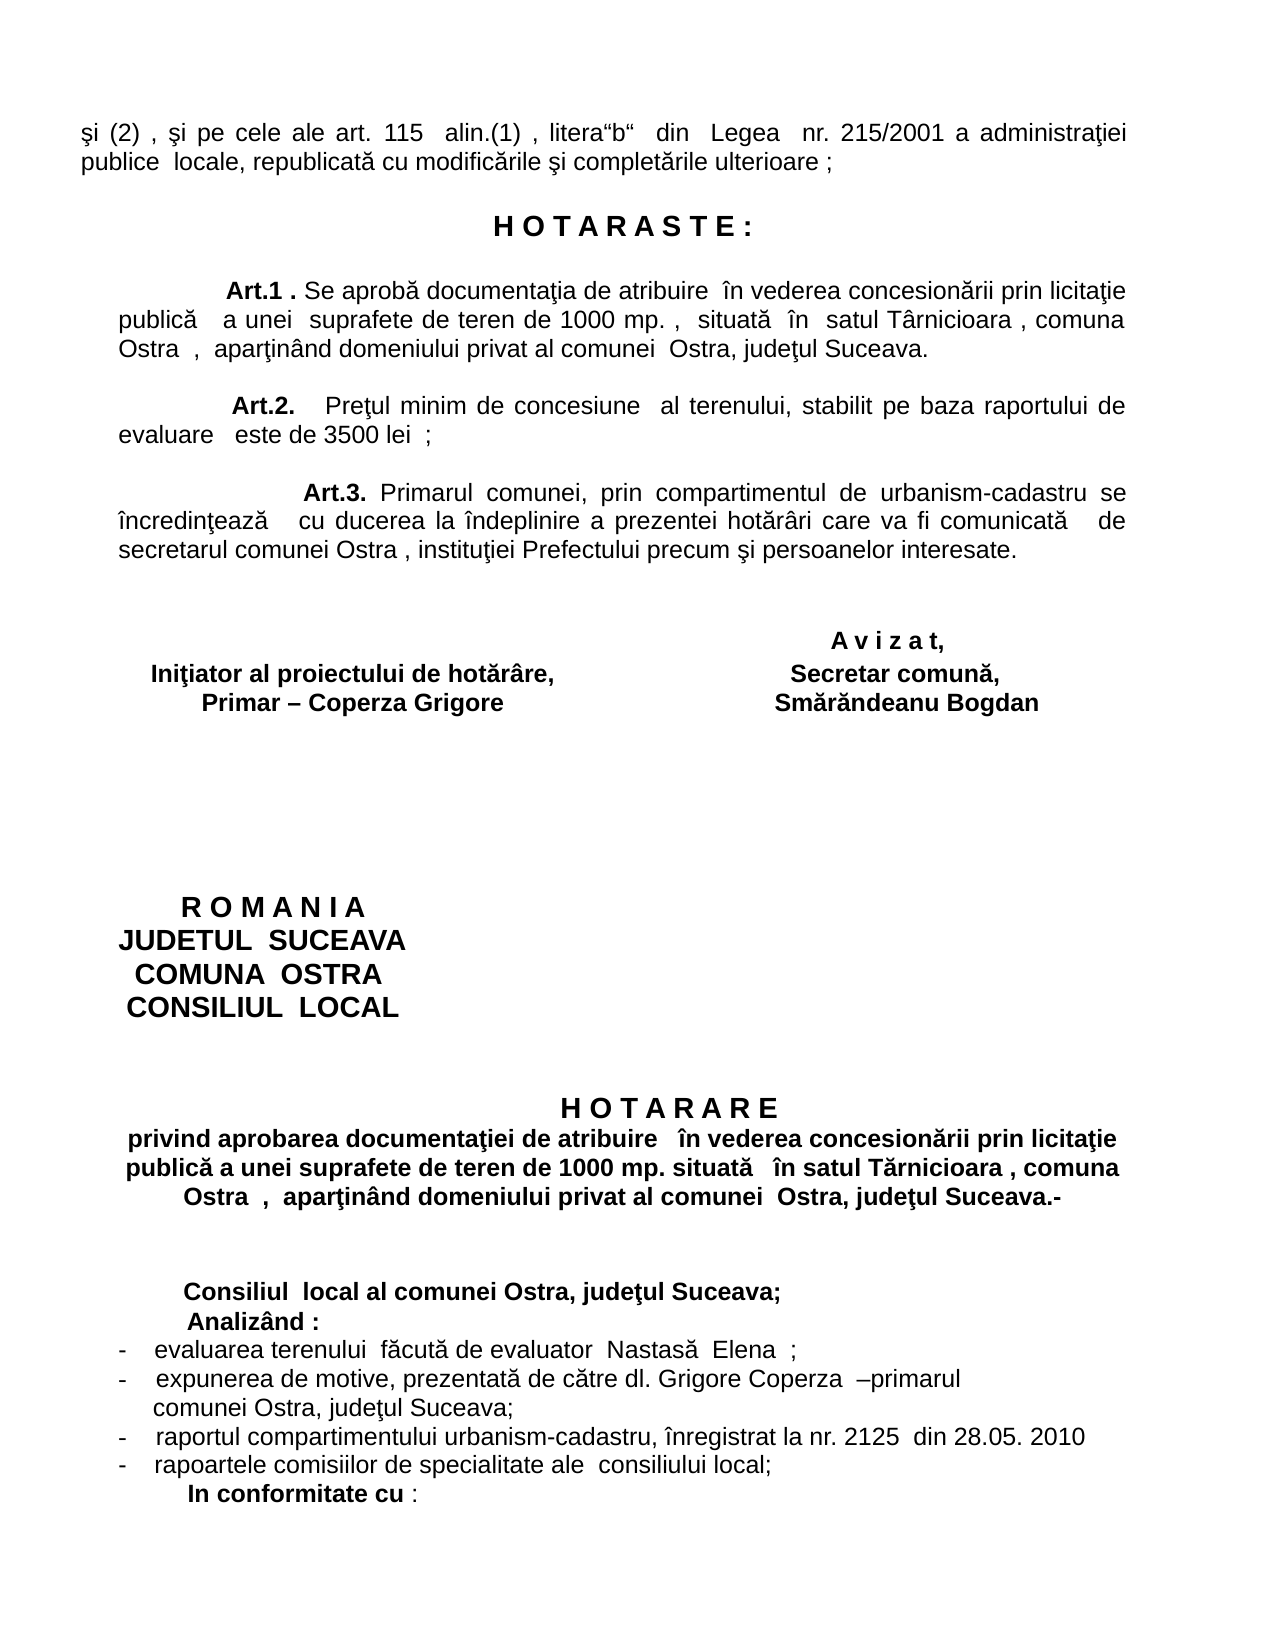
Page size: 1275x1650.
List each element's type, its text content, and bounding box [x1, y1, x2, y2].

text Iniţiator al proiectului de hotărâre, Secretar comună, [118, 655, 1127, 688]
text comunei Ostra, judeţul Suceava; [118, 1393, 1127, 1422]
text Analizând : [118, 1306, 1127, 1335]
text - evaluarea terenului făcută de evaluator Nastasă Elena ; [118, 1335, 1127, 1364]
text H O T A R A S T E : [118, 209, 1127, 243]
subtitle JUDETUL SUCEAVA [118, 923, 1220, 957]
text Consiliul local al comunei Ostra, judeţul Suceava; [118, 1273, 1127, 1306]
text H O T A R A R E [118, 1091, 1220, 1124]
text privind aprobarea documentaţiei de atribuire în vederea concesionării prin licitaţie publică a unei suprafete de teren de 1000 mp. situată în satul Tărnicioara , comuna Ostra , aparţinând domeniului privat al comunei Ostra, judeţul Suceava.- [118, 1124, 1127, 1211]
text Art.3. Primarul comunei, prin compartimentul de urbanism-cadastru se încredinţează cu ducerea la îndeplinire a prezentei hotărâri care va fi comunicată de secretarul comunei Ostra , instituţiei Prefectului precum şi persoanelor interesate. [118, 477, 1127, 564]
text Art.1 . Se aprobă documentaţia de atribuire în vederea concesionării prin licitaţie publică a unei suprafete de teren de 1000 mp. , situată în satul Târnicioara , comuna Ostra , aparţinând domeniului privat al comunei Ostra, judeţul Suceava. [118, 276, 1127, 362]
text COMUNA OSTRA [118, 957, 1220, 990]
text Primar – Coperza Grigore Smărăndeanu Bogdan [118, 688, 1127, 717]
text R O M A N I A [118, 889, 1127, 923]
text - rapoartele comisiilor de specialitate ale consiliului local; [118, 1450, 1127, 1479]
text Art.2. Preţul minim de concesiune al terenului, stabilit pe baza raportului de evaluare este de 3500 lei ; [118, 391, 1127, 449]
text A v i z a t, [118, 626, 1127, 655]
list expunerea de motive, prezentată de către dl. Grigore Coperza –primarul [118, 1364, 1127, 1393]
list raportul compartimentului urbanism-cadastru, înregistrat la nr. 2125 din 28.05. 2010 [118, 1422, 1127, 1450]
text In conformitate cu : [118, 1479, 1127, 1508]
text şi (2) , şi pe cele ale art. 115 alin.(1) , litera“b“ din Legea nr. 215/2001 a administraţiei publice locale, republicată cu modificările şi completările ulterioare ; [81, 118, 1127, 176]
text CONSILIUL LOCAL [118, 990, 1220, 1024]
